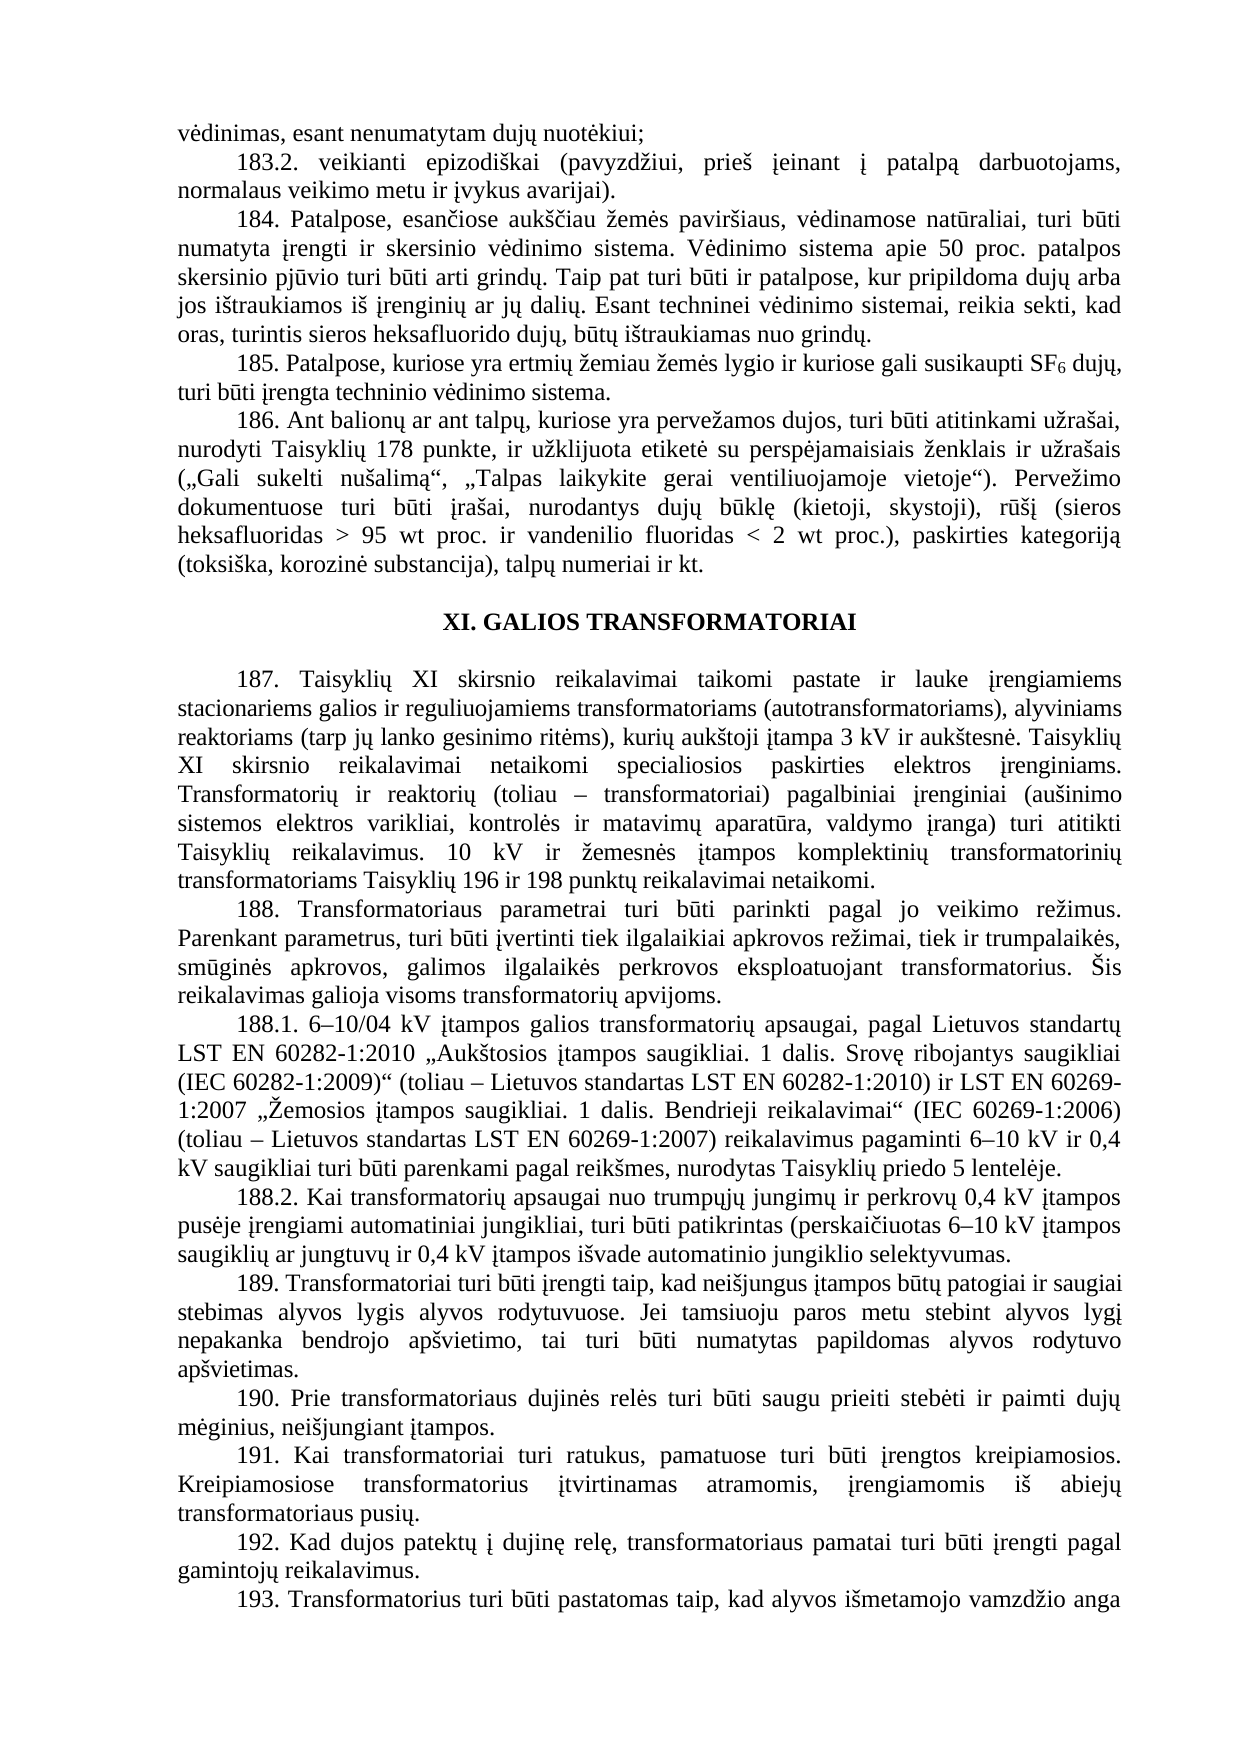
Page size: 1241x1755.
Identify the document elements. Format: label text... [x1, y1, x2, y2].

text 192. Kad dujos patektų į dujinę relę, transformatoriaus pamatai turi būti įrengti pagal gamintojų reikalavimus. [177, 1527, 1122, 1584]
text 188. Transformatoriaus parametrai turi būti parinkti pagal jo veikimo režimus. Parenkant parametrus, turi būti įvertinti tiek ilgalaikiai apkrovos režimai, tiek ir trumpalaikės, smūginės apkrovos, galimos ilgalaikės perkrovos eksploatuojant transformatorius. Šis reikalavimas galioja visoms transformatorių apvijoms. [177, 894, 1122, 1009]
text 190. Prie transformatoriaus dujinės relės turi būti saugu prieiti stebėti ir paimti dujų mėginius, neišjungiant įtampos. [177, 1383, 1122, 1441]
text 183.2. veikianti epizodiškai (pavyzdžiui, prieš įeinant į patalpą darbuotojams, normalaus veikimo metu ir įvykus avarijai). [177, 147, 1122, 204]
text 191. Kai transformatoriai turi ratukus, pamatuose turi būti įrengtos kreipiamosios. Kreipiamosiose transformatorius įtvirtinamas atramomis, įrengiamomis iš abiejų transformatoriaus pusių. [177, 1441, 1122, 1527]
text 186. Ant balionų ar ant talpų, kuriose yra pervežamos dujos, turi būti atitinkami užrašai, nurodyti Taisyklių 178 punkte, ir užklijuota etiketė su perspėjamaisiais ženklais ir užrašais („Gali sukelti nušalimą“, „Talpas laikykite gerai ventiliuojamoje vietoje“). Pervežimo dokumentuose turi būti įrašai, nurodantys dujų būklę (kietoji, skystoji), rūšį (sieros heksafluoridas > 95 wt proc. ir vandenilio fluoridas < 2 wt proc.), paskirties kategoriją (toksiška, korozinė substancija), talpų numeriai ir kt. [177, 406, 1122, 578]
text 187. Taisyklių XI skirsnio reikalavimai taikomi pastate ir lauke įrengiamiems stacionariems galios ir reguliuojamiems transformatoriams (autotransformatoriams), alyviniams reaktoriams (tarp jų lanko gesinimo ritėms), kurių aukštoji įtampa 3 kV ir aukštesnė. Taisyklių XI skirsnio reikalavimai netaikomi specialiosios paskirties elektros įrenginiams. Transformatorių ir reaktorių (toliau – transformatoriai) pagalbiniai įrenginiai (aušinimo sistemos elektros varikliai, kontrolės ir matavimų aparatūra, valdymo įranga) turi atitikti Taisyklių reikalavimus. 10 kV ir žemesnės įtampos komplektinių transformatorinių transformatoriams Taisyklių 196 ir 198 punktų reikalavimai netaikomi. [177, 664, 1122, 894]
text vėdinimas, esant nenumatytam dujų nuotėkiui; [177, 118, 1122, 147]
text 185. Patalpose, kuriose yra ertmių žemiau žemės lygio ir kuriose gali susikaupti SF6 dujų, turi būti įrengta techninio vėdinimo sistema. [177, 348, 1122, 406]
text 184. Patalpose, esančiose aukščiau žemės paviršiaus, vėdinamose natūraliai, turi būti numatyta įrengti ir skersinio vėdinimo sistema. Vėdinimo sistema apie 50 proc. patalpos skersinio pjūvio turi būti arti grindų. Taip pat turi būti ir patalpose, kur pripildoma dujų arba jos ištraukiamos iš įrenginių ar jų dalių. Esant techninei vėdinimo sistemai, reikia sekti, kad oras, turintis sieros heksafluorido dujų, būtų ištraukiamas nuo grindų. [177, 204, 1122, 348]
text 188.2. Kai transformatorių apsaugai nuo trumpųjų jungimų ir perkrovų 0,4 kV įtampos pusėje įrengiami automatiniai jungikliai, turi būti patikrintas (perskaičiuotas 6–10 kV įtampos saugiklių ar jungtuvų ir 0,4 kV įtampos išvade automatinio jungiklio selektyvumas. [177, 1182, 1122, 1268]
text 193. Transformatorius turi būti pastatomas taip, kad alyvos išmetamojo vamzdžio anga [177, 1584, 1122, 1613]
text 189. Transformatoriai turi būti įrengti taip, kad neišjungus įtampos būtų patogiai ir saugiai stebimas alyvos lygis alyvos rodytuvuose. Jei tamsiuoju paros metu stebint alyvos lygį nepakanka bendrojo apšvietimo, tai turi būti numatytas papildomas alyvos rodytuvo apšvietimas. [177, 1268, 1122, 1383]
text XI. GALIOS TRANSFORMATORIAI [177, 607, 1122, 636]
text 188.1. 6–10/04 kV įtampos galios transformatorių apsaugai, pagal Lietuvos standartų LST EN 60282-1:2010 „Aukštosios įtampos saugikliai. 1 dalis. Srovę ribojantys saugikliai (IEC 60282-1:2009)“ (toliau – Lietuvos standartas LST EN 60282-1:2010) ir LST EN 60269-1:2007 „Žemosios įtampos saugikliai. 1 dalis. Bendrieji reikalavimai“ (IEC 60269-1:2006) (toliau – Lietuvos standartas LST EN 60269-1:2007) reikalavimus pagaminti 6–10 kV ir 0,4 kV saugikliai turi būti parenkami pagal reikšmes, nurodytas Taisyklių priedo 5 lentelėje. [177, 1009, 1122, 1182]
